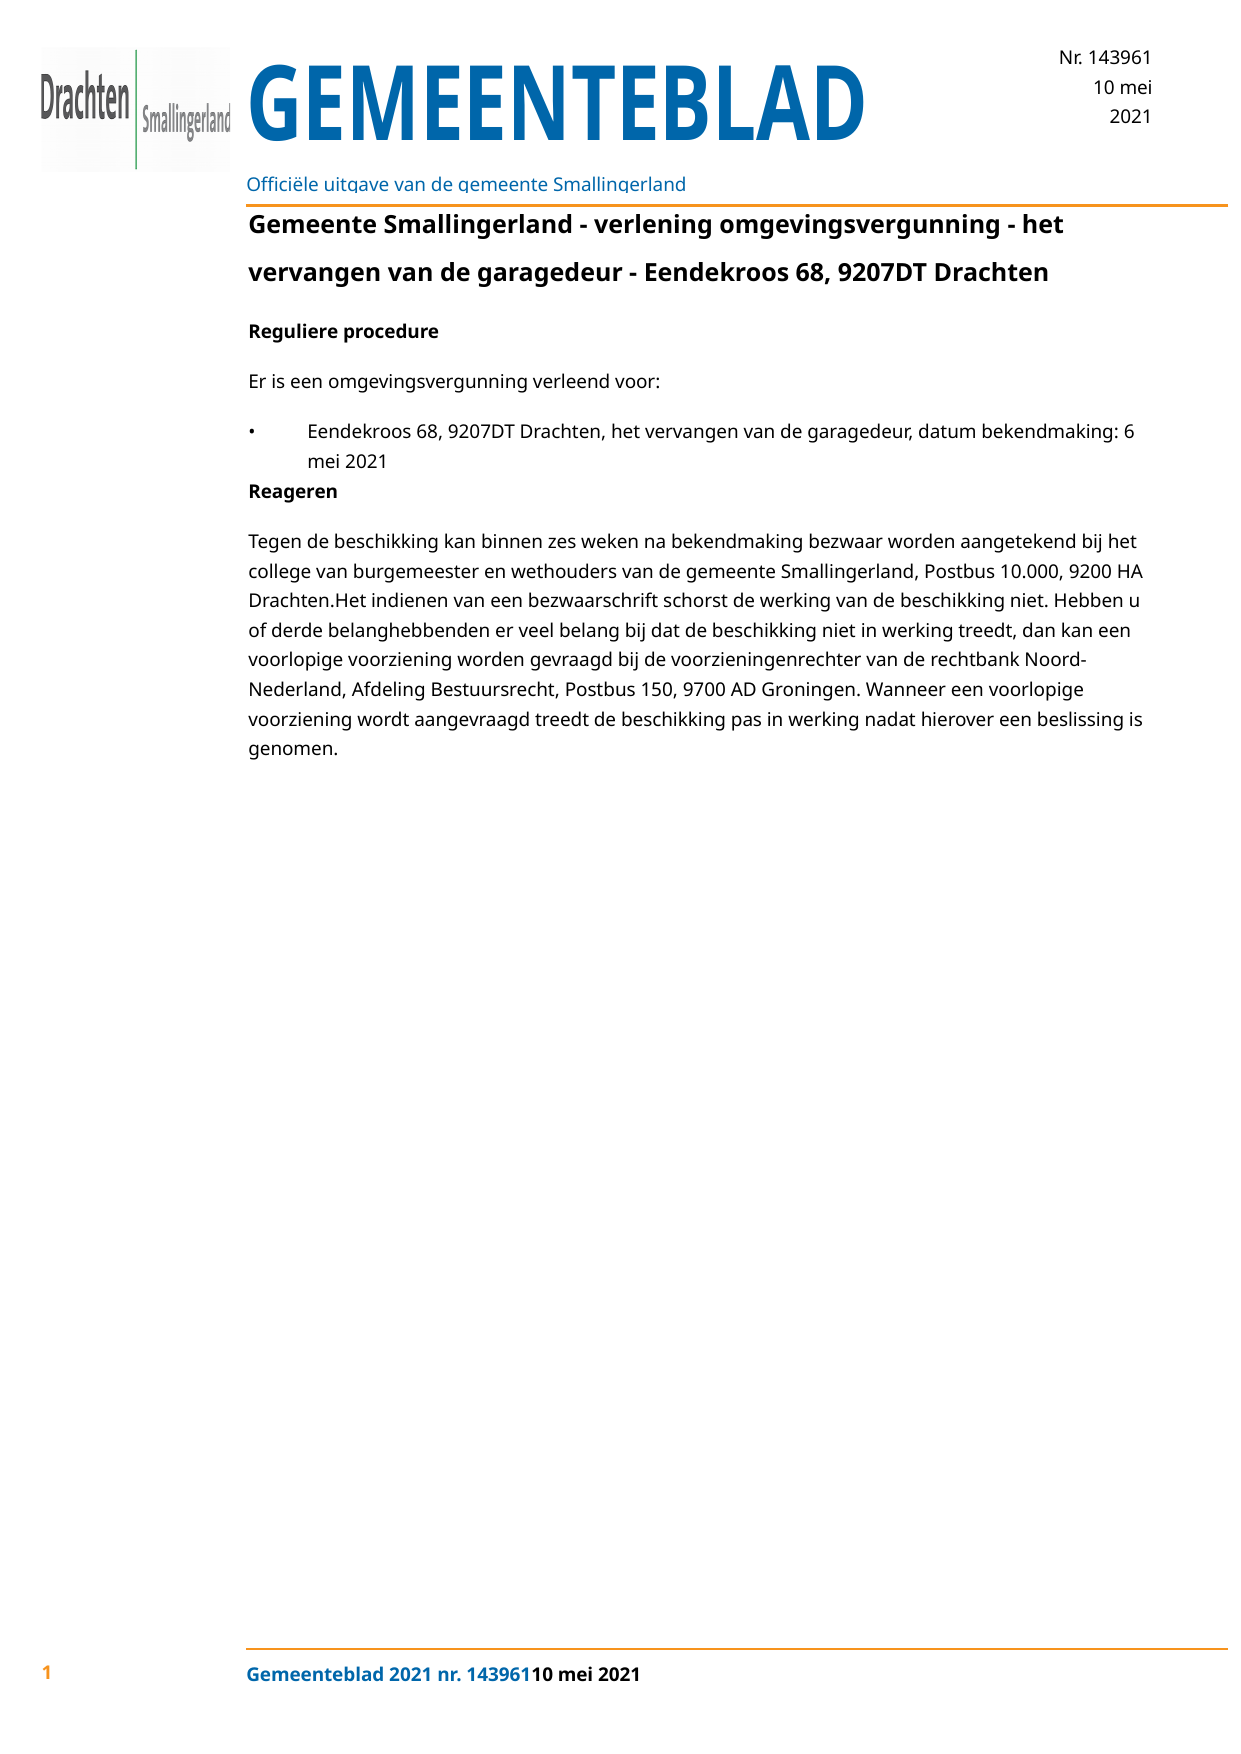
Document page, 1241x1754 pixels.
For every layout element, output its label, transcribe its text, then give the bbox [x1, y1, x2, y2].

text Reageren [248, 478, 1152, 504]
list Eendekroos 68, 9207DT Drachten, het vervangen van de garagedeur, datum bekendmaking: 6 mei 2021 [248, 419, 1152, 474]
text Tegen de beschikking kan binnen zes weken na bekendmaking bezwaar worden aangetekend bij het college van burgemeester en wethouders van de gemeente Smallingerland, Postbus 10.000, 9200 HA Drachten.Het indienen van een bezwaarschrift schorst de werking van de beschikking niet. Hebben u of derde belanghebbenden er veel belang bij dat de beschikking niet in werking treedt, dan kan een voorlopige voorziening worden gevraagd bij de voorzieningenrechter van de rechtbank Noord-Nederland, Afdeling Bestuursrecht, Postbus 150, 9700 AD Groningen. Wanneer een voorlopige voorziening wordt aangevraagd treedt de beschikking pas in werking nadat hierover een beslissing is genomen. [248, 528, 1152, 761]
text Gemeente Smallingerland - verlening omgevingsvergunning - het vervangen van de garagedeur - Eendekroos 68, 9207DT Drachten [248, 207, 1152, 288]
text Er is een omgevingsvergunning verleend voor: [248, 368, 1152, 394]
picture [41, 47, 231, 172]
text Reguliere procedure [248, 318, 1152, 344]
